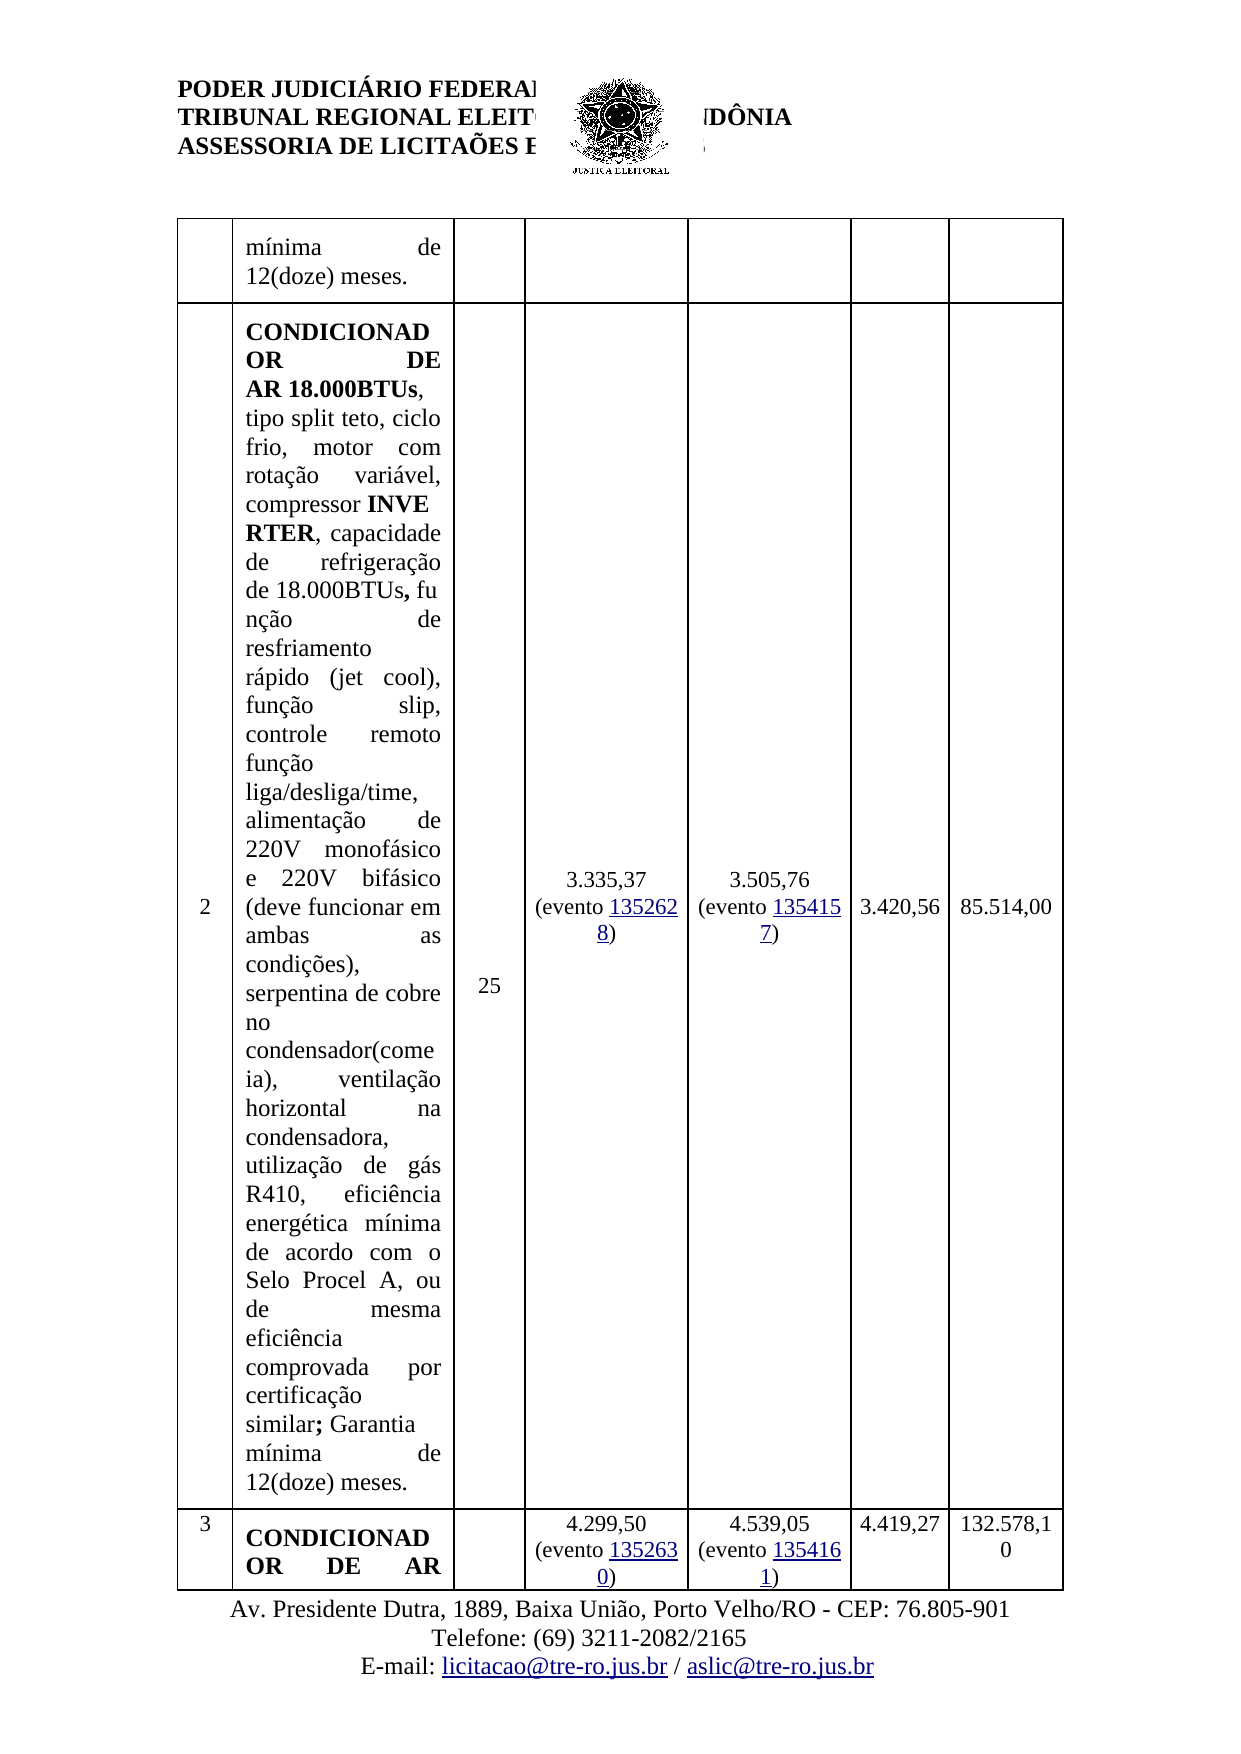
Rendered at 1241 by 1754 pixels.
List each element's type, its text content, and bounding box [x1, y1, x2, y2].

table_cell [852, 219, 948, 302]
table_cell [455, 219, 524, 302]
table_cell 3 [178, 1510, 232, 1589]
table_cell 3.505,76 (evento 1354157) [689, 304, 850, 1508]
table_cell CONDICIONADOR DE AR [233, 1510, 453, 1589]
table_cell 132.578,10 [950, 1510, 1062, 1589]
table_cell 25 [455, 304, 524, 1508]
table_cell CONDICIONADOR DE AR 18.000BTUs, tipo split teto, ciclo frio, motor com rotação variável, compressor INVERTER, capacidade de refrigeração de 18.000BTUs, função de resfriamento rápido (jet cool), função slip, controle remoto função liga/desliga/time, alimentação de 220V monofásico e 220V bifásico (deve funcionar em ambas as condições), serpentina de cobre no condensador(comeia), ventilação horizontal na condensadora, utilização de gás R410, eficiência energética mínima de acordo com o Selo Procel A, ou de mesma eficiência comprovada por certificação similar; Garantia mínima de 12(doze) meses. [233, 304, 453, 1508]
table_cell 4.419,27 [852, 1510, 948, 1589]
table_cell [178, 219, 232, 302]
table_cell [526, 219, 687, 302]
table_cell [950, 219, 1062, 302]
table_cell 3.335,37 (evento 1352628) [526, 304, 687, 1508]
table_cell 4.299,50 (evento 1352630) [526, 1510, 687, 1589]
table_cell 85.514,00 [950, 304, 1062, 1508]
table_cell 2 [178, 304, 232, 1508]
table_cell [689, 219, 850, 302]
table_cell [455, 1510, 524, 1589]
table_cell 3.420,56 [852, 304, 948, 1508]
table_cell 4.539,05 (evento 1354161) [689, 1510, 850, 1589]
table_cell mínima de 12(doze) meses. [233, 219, 453, 302]
